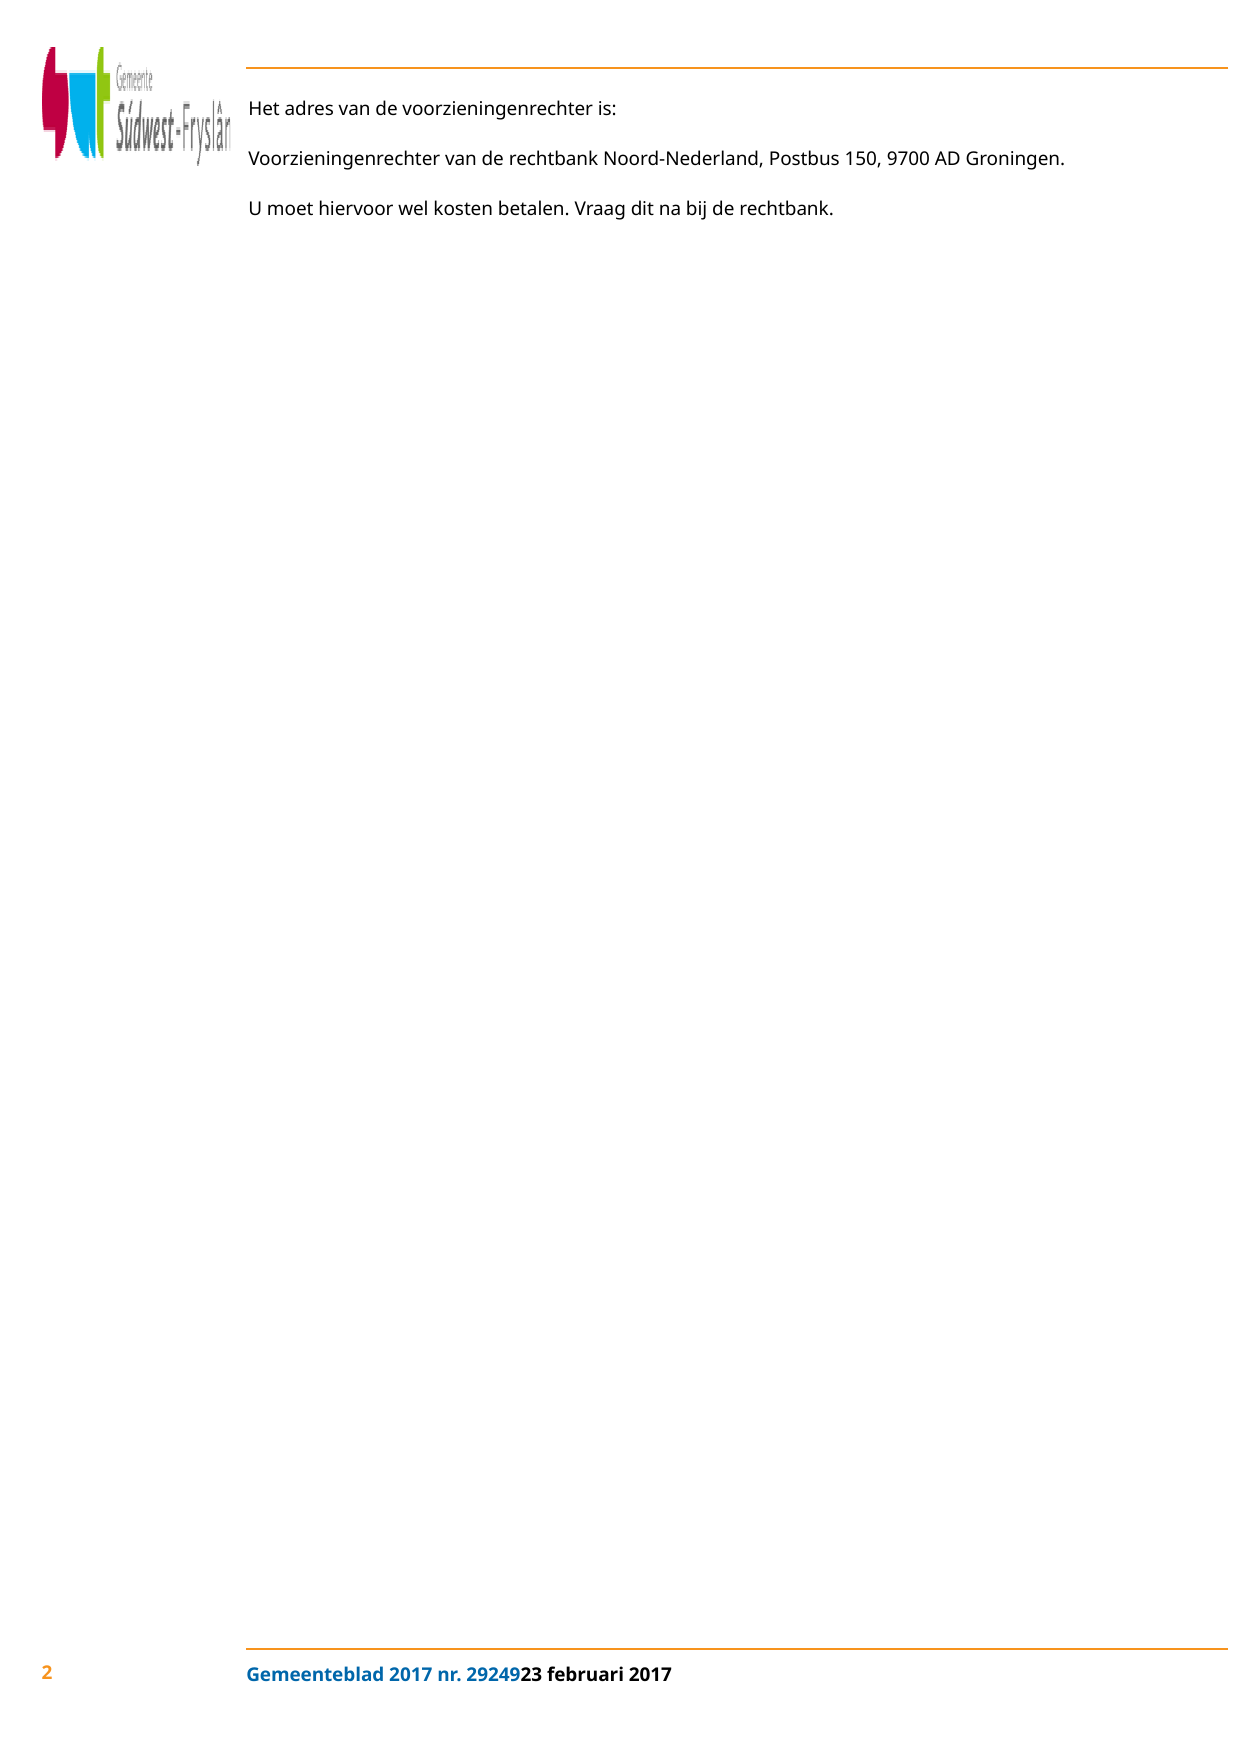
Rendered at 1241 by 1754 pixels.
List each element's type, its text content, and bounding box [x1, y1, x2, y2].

text Voorzieningenrechter van de rechtbank Noord-Nederland, Postbus 150, 9700 AD Groningen. [248, 145, 1152, 171]
text Het adres van de voorzieningenrechter is: [248, 95, 1152, 121]
picture [41, 47, 231, 172]
text U moet hiervoor wel kosten betalen. Vraag dit na bij de rechtbank. [248, 196, 1152, 221]
